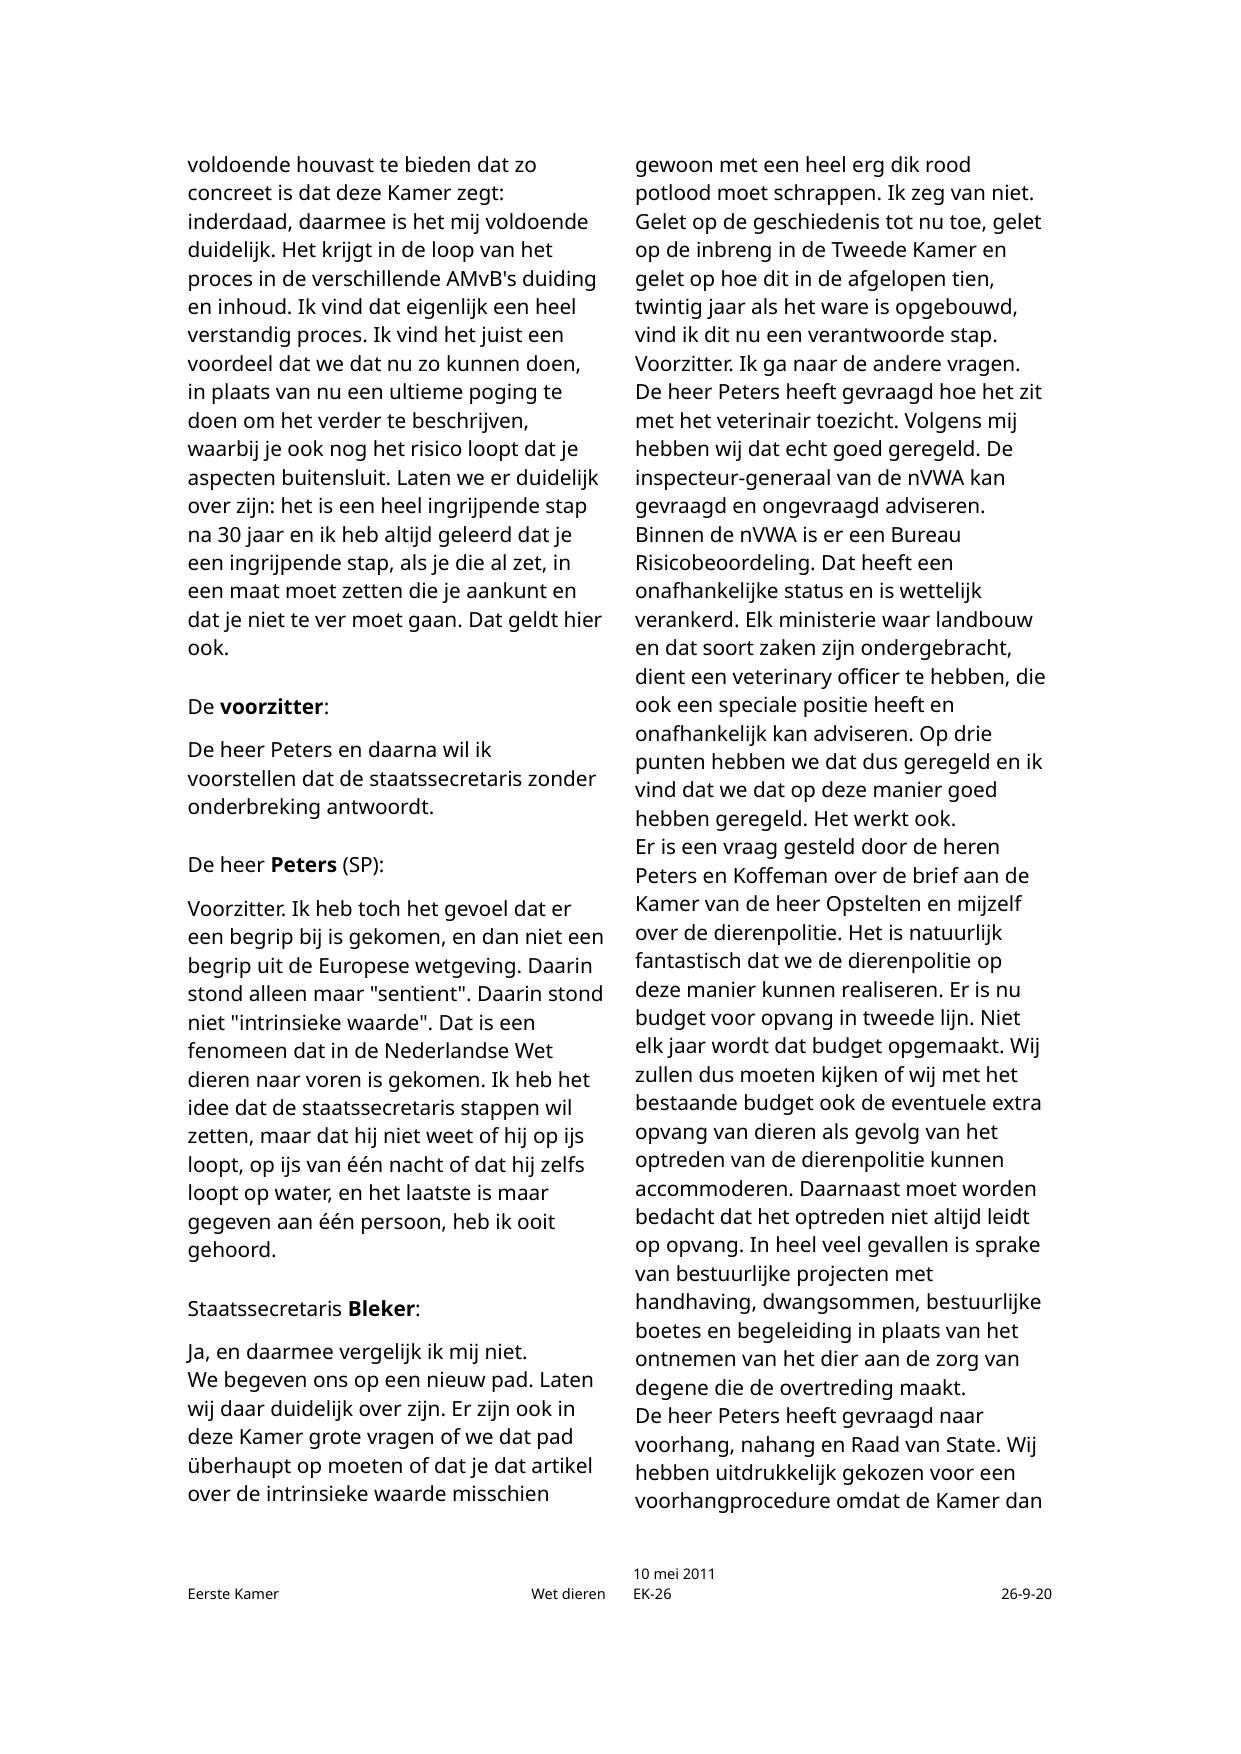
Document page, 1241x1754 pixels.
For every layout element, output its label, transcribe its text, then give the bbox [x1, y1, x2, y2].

text Staatssecretaris Bleker: [187, 1294, 605, 1322]
text De heer Peters (SP): [187, 851, 605, 879]
text voldoende houvast te bieden dat zo concreet is dat deze Kamer zegt: inderdaad, daarmee is het mij voldoende duidelijk. Het krijgt in de loop van het proces in de verschillende AMvB's duiding en inhoud. Ik vind dat eigenlijk een heel verstandig proces. Ik vind het juist een voordeel dat we dat nu zo kunnen doen, in plaats van nu een ultieme poging te doen om het verder te beschrijven, waarbij je ook nog het risico loopt dat je aspecten buitensluit. Laten we er duidelijk over zijn: het is een heel ingrijpende stap na 30 jaar en ik heb altijd geleerd dat je een ingrijpende stap, als je die al zet, in een maat moet zetten die je aankunt en dat je niet te ver moet gaan. Dat geldt hier ook. [187, 150, 605, 662]
text We begeven ons op een nieuw pad. Laten wij daar duidelijk over zijn. Er zijn ook in deze Kamer grote vragen of we dat pad überhaupt op moeten of dat je dat artikel over de intrinsieke waarde misschien [187, 1366, 605, 1508]
text De heer Peters en daarna wil ik voorstellen dat de staatssecretaris zonder onderbreking antwoordt. [187, 735, 605, 821]
text De heer Peters heeft gevraagd naar voorhang, nahang en Raad van State. Wij hebben uitdrukkelijk gekozen voor een voorhangprocedure omdat de Kamer dan [635, 1401, 1053, 1515]
text Voorzitter. Ik heb toch het gevoel dat er een begrip bij is gekomen, en dan niet een begrip uit de Europese wetgeving. Daarin stond alleen maar "sentient". Daarin stond niet "intrinsieke waarde". Dat is een fenomeen dat in de Nederlandse Wet dieren naar voren is gekomen. Ik heb het idee dat de staatssecretaris stappen wil zetten, maar dat hij niet weet of hij op ijs loopt, op ijs van één nacht of dat hij zelfs loopt op water, en het laatste is maar gegeven aan één persoon, heb ik ooit gehoord. [187, 894, 605, 1264]
text Er is een vraag gesteld door de heren Peters en Koffeman over de brief aan de Kamer van de heer Opstelten en mijzelf over de dierenpolitie. Het is natuurlijk fantastisch dat we de dierenpolitie op deze manier kunnen realiseren. Er is nu budget voor opvang in tweede lijn. Niet elk jaar wordt dat budget opgemaakt. Wij zullen dus moeten kijken of wij met het bestaande budget ook de eventuele extra opvang van dieren als gevolg van het optreden van de dierenpolitie kunnen accommoderen. Daarnaast moet worden bedacht dat het optreden niet altijd leidt op opvang. In heel veel gevallen is sprake van bestuurlijke projecten met handhaving, dwangsommen, bestuurlijke boetes en begeleiding in plaats van het ontnemen van het dier aan de zorg van degene die de overtreding maakt. [635, 832, 1053, 1401]
text Voorzitter. Ik ga naar de andere vragen. De heer Peters heeft gevraagd hoe het zit met het veterinair toezicht. Volgens mij hebben wij dat echt goed geregeld. De inspecteur-generaal van de nVWA kan gevraagd en ongevraagd adviseren. Binnen de nVWA is er een Bureau Risicobeoordeling. Dat heeft een onafhankelijke status en is wettelijk verankerd. Elk ministerie waar landbouw en dat soort zaken zijn ondergebracht, dient een veterinary officer te hebben, die ook een speciale positie heeft en onafhankelijk kan adviseren. Op drie punten hebben we dat dus geregeld en ik vind dat we dat op deze manier goed hebben geregeld. Het werkt ook. [635, 349, 1053, 832]
text Ja, en daarmee vergelijk ik mij niet. [187, 1337, 605, 1366]
text gewoon met een heel erg dik rood potlood moet schrappen. Ik zeg van niet. Gelet op de geschiedenis tot nu toe, gelet op de inbreng in de Tweede Kamer en gelet op hoe dit in de afgelopen tien, twintig jaar als het ware is opgebouwd, vind ik dit nu een verantwoorde stap. [635, 150, 1053, 349]
text De voorzitter: [187, 692, 605, 720]
